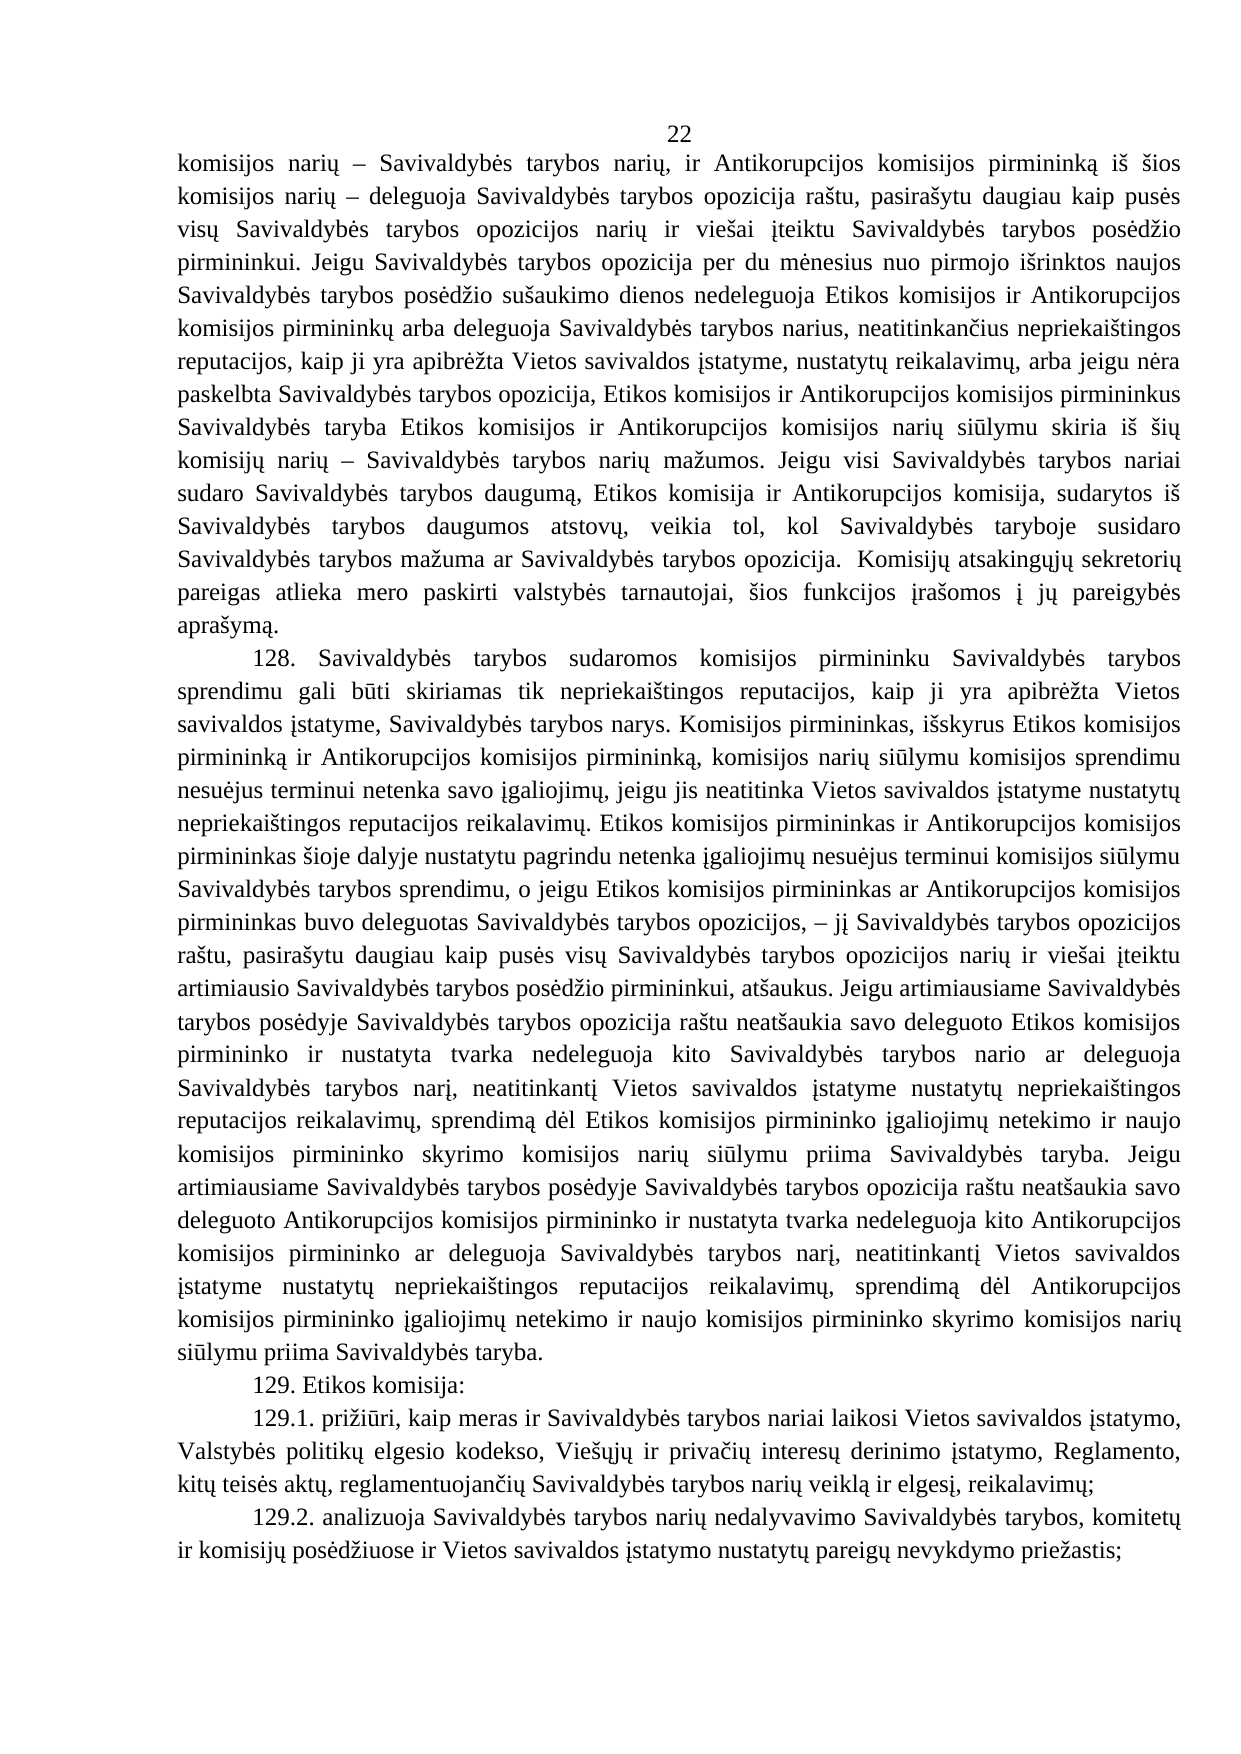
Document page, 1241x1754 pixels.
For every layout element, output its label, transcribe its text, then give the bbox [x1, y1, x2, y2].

text 129.1. prižiūri, kaip meras ir Savivaldybės tarybos nariai laikosi Vietos savivaldos įstatymo, Valstybės politikų elgesio kodekso, Viešųjų ir privačių interesų derinimo įstatymo, Reglamento, kitų teisės aktų, reglamentuojančių Savivaldybės tarybos narių veiklą ir elgesį, reikalavimų; [177, 1403, 1182, 1498]
text 129.2. analizuoja Savivaldybės tarybos narių nedalyvavimo Savivaldybės tarybos, komitetų ir komisijų posėdžiuose ir Vietos savivaldos įstatymo nustatytų pareigų nevykdymo priežastis; [177, 1502, 1182, 1564]
text komisijos narių – Savivaldybės tarybos narių, ir Antikorupcijos komisijos pirmininką iš šios komisijos narių – deleguoja Savivaldybės tarybos opozicija raštu, pasirašytu daugiau kaip pusės visų Savivaldybės tarybos opozicijos narių ir viešai įteiktu Savivaldybės tarybos posėdžio pirmininkui. Jeigu Savivaldybės tarybos opozicija per du mėnesius nuo pirmojo išrinktos naujos Savivaldybės tarybos posėdžio sušaukimo dienos nedeleguoja Etikos komisijos ir Antikorupcijos komisijos pirmininkų arba deleguoja Savivaldybės tarybos narius, neatitinkančius nepriekaištingos reputacijos, kaip ji yra apibrėžta Vietos savivaldos įstatyme, nustatytų reikalavimų, arba jeigu nėra paskelbta Savivaldybės tarybos opozicija, Etikos komisijos ir Antikorupcijos komisijos pirmininkus Savivaldybės taryba Etikos komisijos ir Antikorupcijos komisijos narių siūlymu skiria iš šių komisijų narių – Savivaldybės tarybos narių mažumos. Jeigu visi Savivaldybės tarybos nariai sudaro Savivaldybės tarybos daugumą, Etikos komisija ir Antikorupcijos komisija, sudarytos iš Savivaldybės tarybos daugumos atstovų, veikia tol, kol Savivaldybės taryboje susidaro Savivaldybės tarybos mažuma ar Savivaldybės tarybos opozicija. Komisijų atsakingųjų sekretorių pareigas atlieka mero paskirti valstybės tarnautojai, šios funkcijos įrašomos į jų pareigybės aprašymą. [177, 148, 1182, 639]
text 128. Savivaldybės tarybos sudaromos komisijos pirmininku Savivaldybės tarybos sprendimu gali būti skiriamas tik nepriekaištingos reputacijos, kaip ji yra apibrėžta Vietos savivaldos įstatyme, Savivaldybės tarybos narys. Komisijos pirmininkas, išskyrus Etikos komisijos pirmininką ir Antikorupcijos komisijos pirmininką, komisijos narių siūlymu komisijos sprendimu nesuėjus terminui netenka savo įgaliojimų, jeigu jis neatitinka Vietos savivaldos įstatyme nustatytų nepriekaištingos reputacijos reikalavimų. Etikos komisijos pirmininkas ir Antikorupcijos komisijos pirmininkas šioje dalyje nustatytu pagrindu netenka įgaliojimų nesuėjus terminui komisijos siūlymu Savivaldybės tarybos sprendimu, o jeigu Etikos komisijos pirmininkas ar Antikorupcijos komisijos pirmininkas buvo deleguotas Savivaldybės tarybos opozicijos, – jį Savivaldybės tarybos opozicijos raštu, pasirašytu daugiau kaip pusės visų Savivaldybės tarybos opozicijos narių ir viešai įteiktu artimiausio Savivaldybės tarybos posėdžio pirmininkui, atšaukus. Jeigu artimiausiame Savivaldybės tarybos posėdyje Savivaldybės tarybos opozicija raštu neatšaukia savo deleguoto Etikos komisijos pirmininko ir nustatyta tvarka nedeleguoja kito Savivaldybės tarybos nario ar deleguoja Savivaldybės tarybos narį, neatitinkantį Vietos savivaldos įstatyme nustatytų nepriekaištingos reputacijos reikalavimų, sprendimą dėl Etikos komisijos pirmininko įgaliojimų netekimo ir naujo komisijos pirmininko skyrimo komisijos narių siūlymu priima Savivaldybės taryba. Jeigu artimiausiame Savivaldybės tarybos posėdyje Savivaldybės tarybos opozicija raštu neatšaukia savo deleguoto Antikorupcijos komisijos pirmininko ir nustatyta tvarka nedeleguoja kito Antikorupcijos komisijos pirmininko ar deleguoja Savivaldybės tarybos narį, neatitinkantį Vietos savivaldos įstatyme nustatytų nepriekaištingos reputacijos reikalavimų, sprendimą dėl Antikorupcijos komisijos pirmininko įgaliojimų netekimo ir naujo komisijos pirmininko skyrimo komisijos narių siūlymu priima Savivaldybės taryba. [177, 643, 1182, 1366]
text 129. Etikos komisija: [177, 1370, 1182, 1398]
